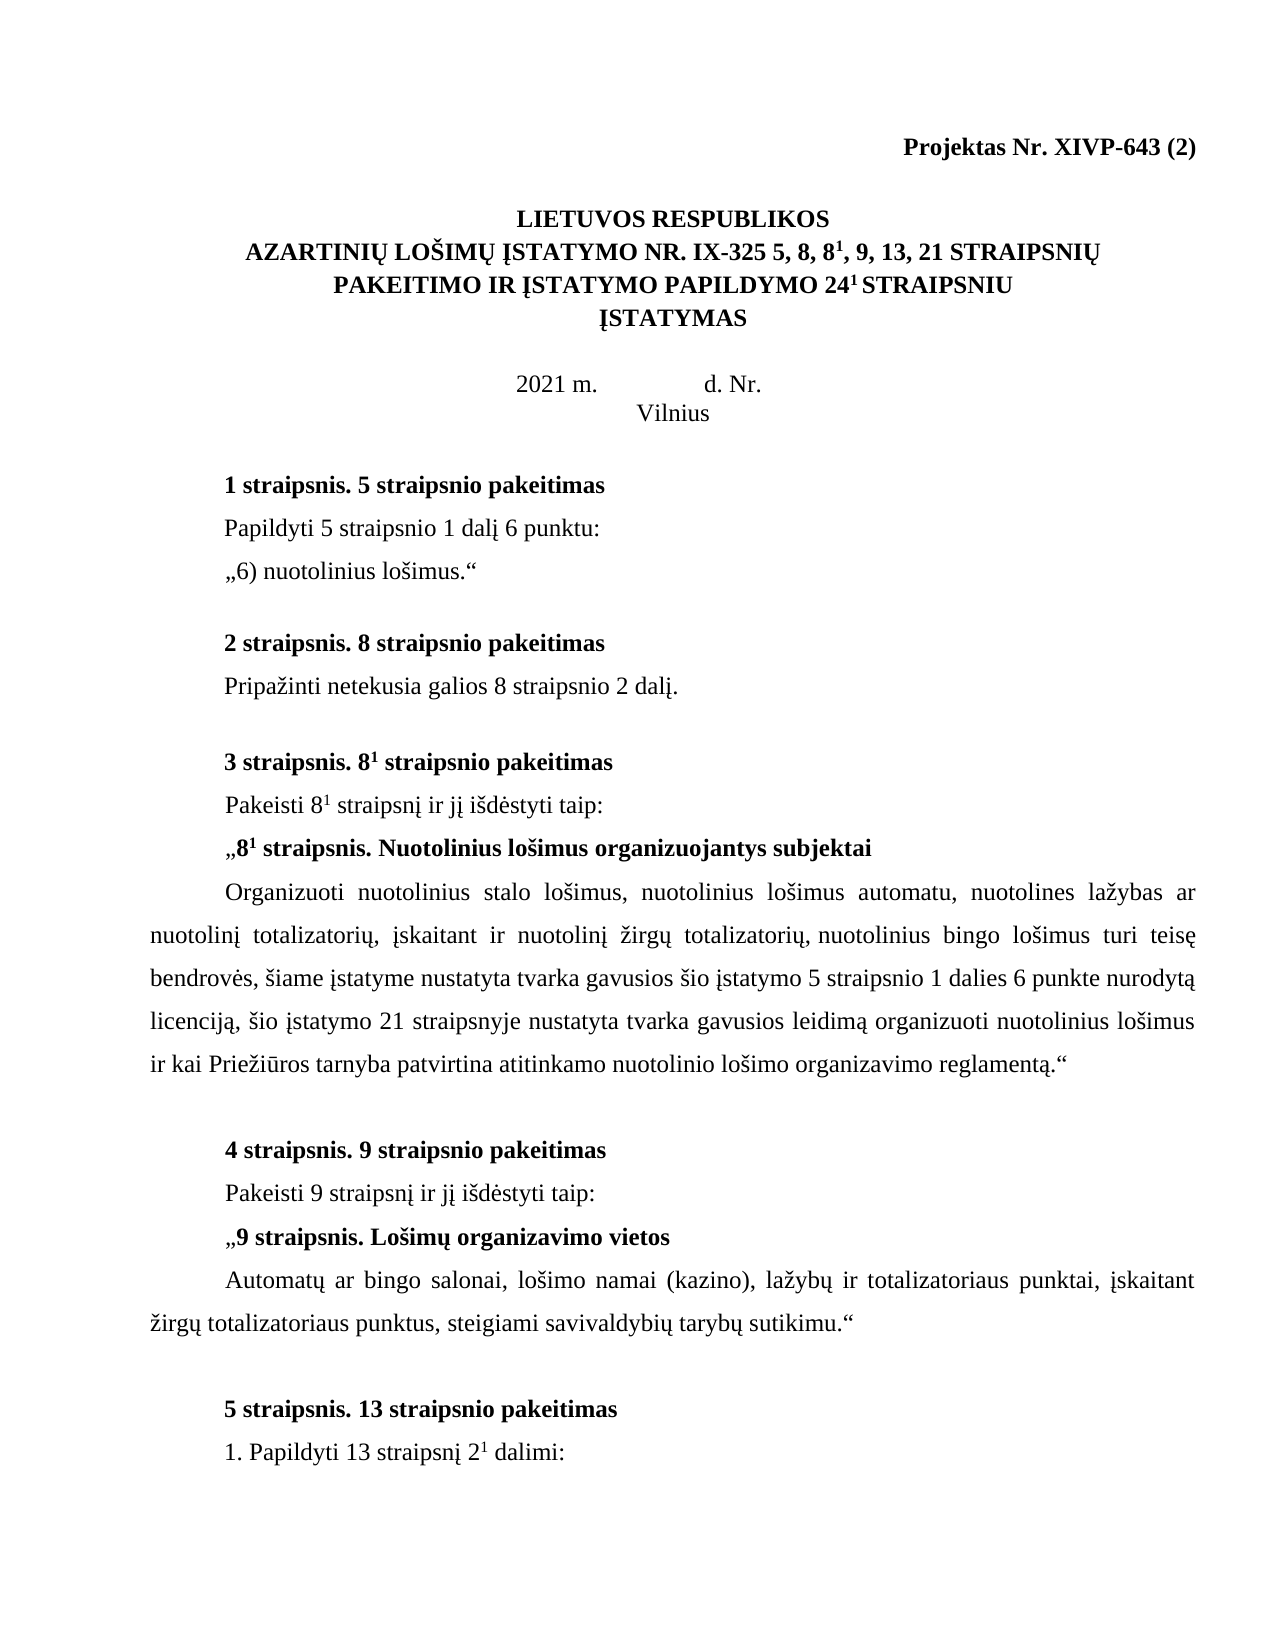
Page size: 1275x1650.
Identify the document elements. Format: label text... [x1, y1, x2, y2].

text Pripažinti netekusia galios 8 straipsnio 2 dalį. [150, 671, 1196, 700]
text 2021 m. d. Nr. [150, 369, 1196, 398]
text PAKEITIMO IR ĮSTATYMO PAPILDYMO 241 STRAIPSNIU [150, 270, 1196, 299]
text „6) nuotolinius lošimus.“ [150, 556, 1201, 585]
text LIETUVOS RESPUBLIKOS [150, 204, 1196, 233]
text AZARTINIŲ LOŠIMŲ ĮSTATYMO NR. IX-325 5, 8, 81, 9, 13, 21 STRAIPSNIŲ [150, 237, 1196, 266]
text 3 straipsnis. 81 straipsnio pakeitimas [150, 747, 1196, 776]
text ĮSTATYMAS [150, 303, 1196, 332]
text 4 straipsnis. 9 straipsnio pakeitimas [150, 1135, 1196, 1164]
text 5 straipsnis. 13 straipsnio pakeitimas [150, 1394, 1196, 1423]
text Organizuoti nuotolinius stalo lošimus, nuotolinius lošimus automatu, nuotolines lažybas ar nuotolinį totalizatorių, įskaitant ir nuotolinį žirgų totalizatorių, nuotolinius bingo lošimus turi teisę bendrovės, šiame įstatyme nustatyta tvarka gavusios šio įstatymo 5 straipsnio 1 dalies 6 punkte nurodytą licenciją, šio įstatymo 21 straipsnyje nustatyta tvarka gavusios leidimą organizuoti nuotolinius lošimus ir kai Priežiūros tarnyba patvirtina atitinkamo nuotolinio lošimo organizavimo reglamentą.“ [150, 877, 1196, 1078]
text 1. Papildyti 13 straipsnį 21 dalimi: [150, 1437, 1196, 1466]
text Automatų ar bingo salonai, lošimo namai (kazino), lažybų ir totalizatoriaus punktai, įskaitant žirgų totalizatoriaus punktus, steigiami savivaldybių tarybų sutikimu.“ [150, 1265, 1196, 1337]
text 2 straipsnis. 8 straipsnio pakeitimas [150, 628, 1196, 657]
text Pakeisti 81 straipsnį ir jį išdėstyti taip: [150, 790, 1196, 819]
text Projektas Nr. XIVP-643 (2) [888, 132, 1196, 161]
text Pakeisti 9 straipsnį ir jį išdėstyti taip: [150, 1178, 1196, 1207]
text „81 straipsnis. Nuotolinius lošimus organizuojantys subjektai [150, 833, 1196, 862]
text 1 straipsnis. 5 straipsnio pakeitimas [150, 470, 1196, 498]
text „9 straipsnis. Lošimų organizavimo vietos [150, 1222, 1196, 1250]
text Papildyti 5 straipsnio 1 dalį 6 punktu: [150, 513, 1196, 542]
text Vilnius [150, 398, 1196, 427]
